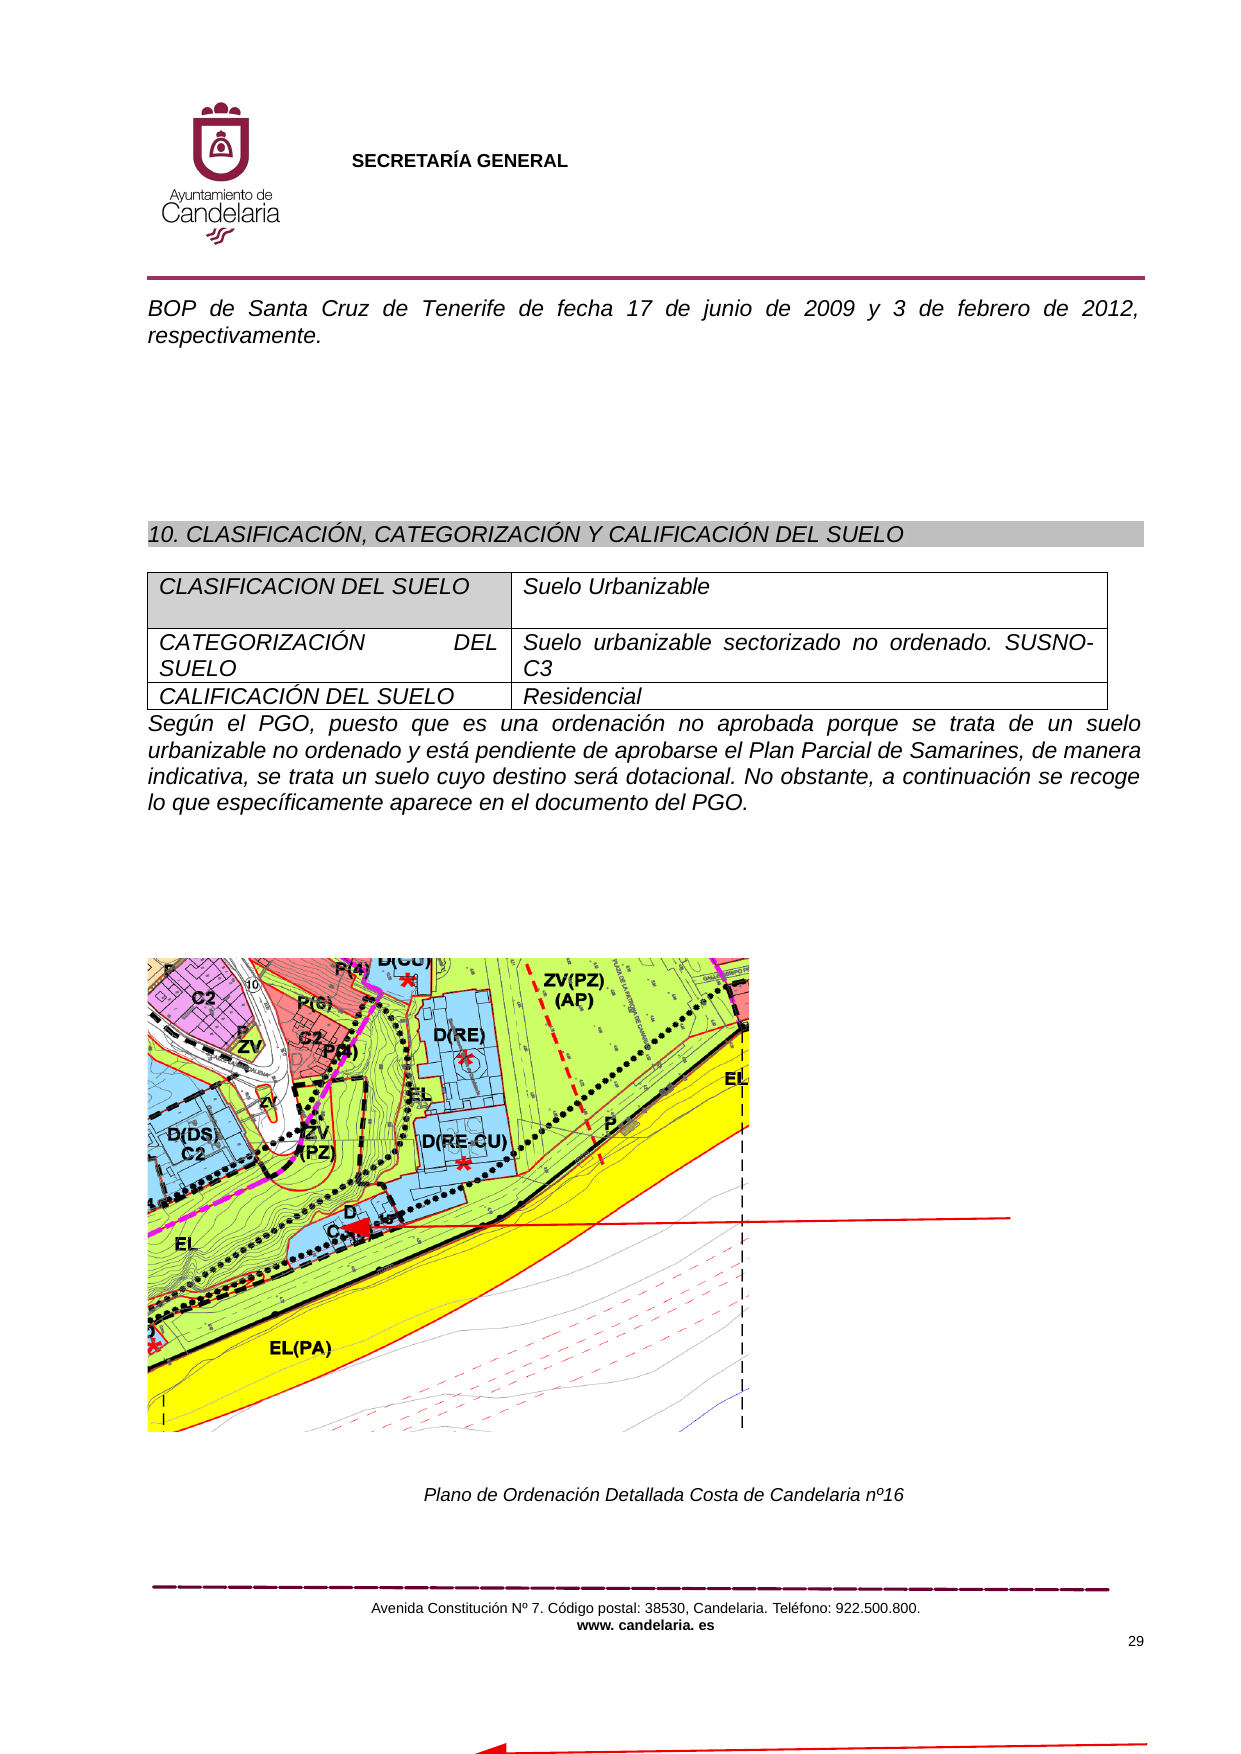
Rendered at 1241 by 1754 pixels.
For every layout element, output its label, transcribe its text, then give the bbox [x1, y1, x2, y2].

table_cell CATEGORIZACIÓN DEL SUELO [148, 629, 511, 682]
text 10. CLASIFICACIÓN, CATEGORIZACIÓN Y CALIFICACIÓN DEL SUELO [148, 521, 1144, 547]
text Según el PGO, puesto que es una ordenación no aprobada porque se trata de un suelo urbanizable no ordenado y está pendiente de aprobarse el Plan Parcial de Samarines, de manera indicativa, se trata un suelo cuyo destino será dotacional. No obstante, a continuación se recoge lo que específicamente aparece en el documento del PGO. [148, 710, 1144, 816]
table_header CLASIFICACION DEL SUELO [148, 573, 511, 628]
text BOP de Santa Cruz de Tenerife de fecha 17 de junio de 2009 y 3 de febrero de 2012, respectivamente. [148, 295, 1144, 348]
table_cell Residencial [512, 683, 1107, 709]
table_header Suelo Urbanizable [512, 573, 1107, 628]
text Plano de Ordenación Detallada Costa de Candelaria nº16 [185, 1483, 1144, 1505]
table_cell Suelo urbanizable sectorizado no ordenado. SUSNO-C3 [512, 629, 1107, 682]
table_cell CALIFICACIÓN DEL SUELO [148, 683, 511, 709]
